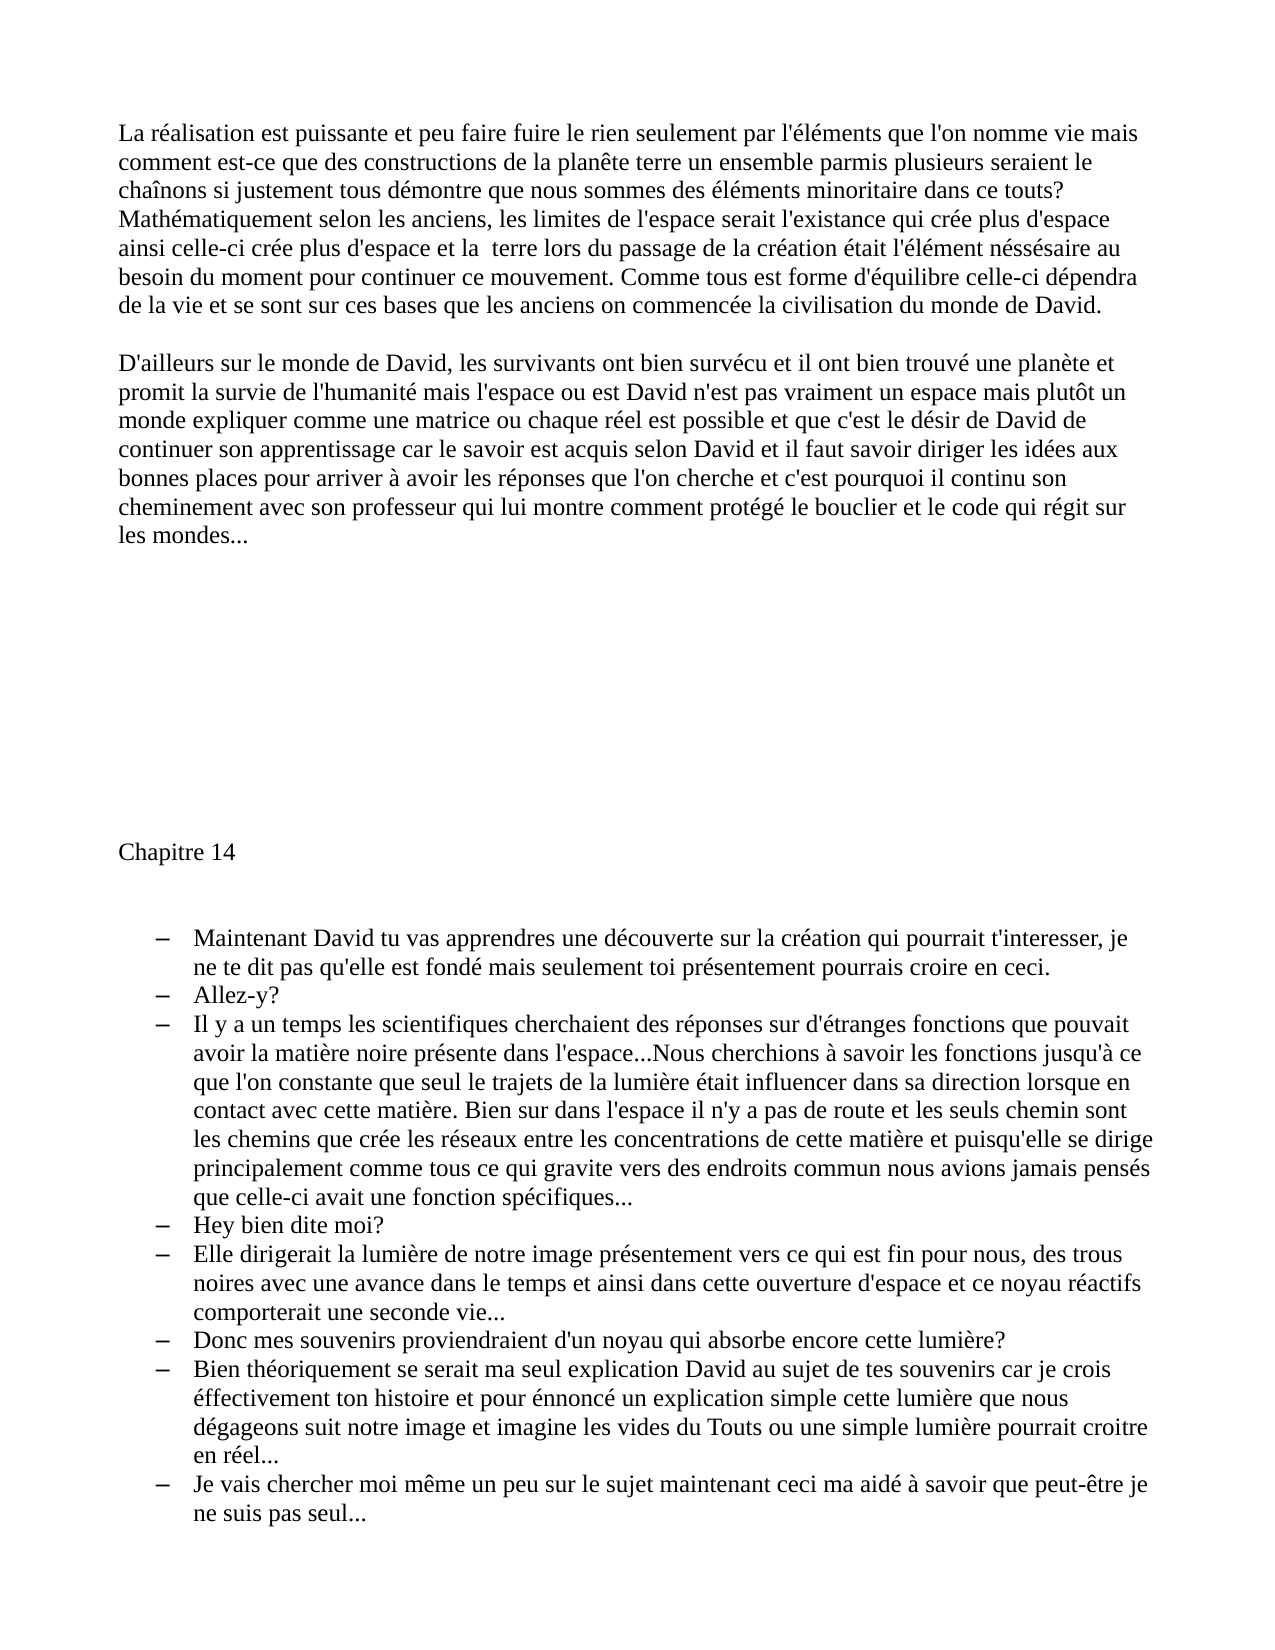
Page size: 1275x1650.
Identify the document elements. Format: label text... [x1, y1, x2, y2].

list Allez-y? [156, 981, 1157, 1009]
list Bien théoriquement se serait ma seul explication David au sujet de tes souvenirs car je crois éffectivement ton histoire et pour énnoncé un explication simple cette lumière que nous dégageons suit notre image et imagine les vides du Touts ou une simple lumière pourrait croitre en réel... [156, 1354, 1157, 1469]
list Donc mes souvenirs proviendraient d'un noyau qui absorbe encore cette lumière? [156, 1326, 1157, 1354]
list Maintenant David tu vas apprendres une découverte sur la création qui pourrait t'interesser, je ne te dit pas qu'elle est fondé mais seulement toi présentement pourrais croire en ceci. [156, 923, 1157, 981]
list Je vais chercher moi même un peu sur le sujet maintenant ceci ma aidé à savoir que peut-être je ne suis pas seul... [156, 1469, 1157, 1527]
list Elle dirigerait la lumière de notre image présentement vers ce qui est fin pour nous, des trous noires avec une avance dans le temps et ainsi dans cette ouverture d'espace et ce noyau réactifs comporterait une seconde vie... [156, 1239, 1157, 1326]
text La réalisation est puissante et peu faire fuire le rien seulement par l'éléments que l'on nomme vie mais comment est-ce que des constructions de la planête terre un ensemble parmis plusieurs seraient le chaînons si justement tous démontre que nous sommes des éléments minoritaire dans ce touts? Mathématiquement selon les anciens, les limites de l'espace serait l'existance qui crée plus d'espace ainsi celle-ci crée plus d'espace et la terre lors du passage de la création était l'élément néssésaire au besoin du moment pour continuer ce mouvement. Comme tous est forme d'équilibre celle-ci dépendra de la vie et se sont sur ces bases que les anciens on commencée la civilisation du monde de David. [118, 118, 1157, 319]
text Chapitre 14 [118, 837, 1157, 866]
text D'ailleurs sur le monde de David, les survivants ont bien survécu et il ont bien trouvé une planète et promit la survie de l'humanité mais l'espace ou est David n'est pas vraiment un espace mais plutôt un monde expliquer comme une matrice ou chaque réel est possible et que c'est le désir de David de continuer son apprentissage car le savoir est acquis selon David et il faut savoir diriger les idées aux bonnes places pour arriver à avoir les réponses que l'on cherche et c'est pourquoi il continu son cheminement avec son professeur qui lui montre comment protégé le bouclier et le code qui régit sur les mondes... [118, 348, 1157, 549]
list Il y a un temps les scientifiques cherchaient des réponses sur d'étranges fonctions que pouvait avoir la matière noire présente dans l'espace...Nous cherchions à savoir les fonctions jusqu'à ce que l'on constante que seul le trajets de la lumière était influencer dans sa direction lorsque en contact avec cette matière. Bien sur dans l'espace il n'y a pas de route et les seuls chemin sont les chemins que crée les réseaux entre les concentrations de cette matière et puisqu'elle se dirige principalement comme tous ce qui gravite vers des endroits commun nous avions jamais pensés que celle-ci avait une fonction spécifiques... [156, 1009, 1157, 1211]
list Hey bien dite moi? [156, 1211, 1157, 1239]
